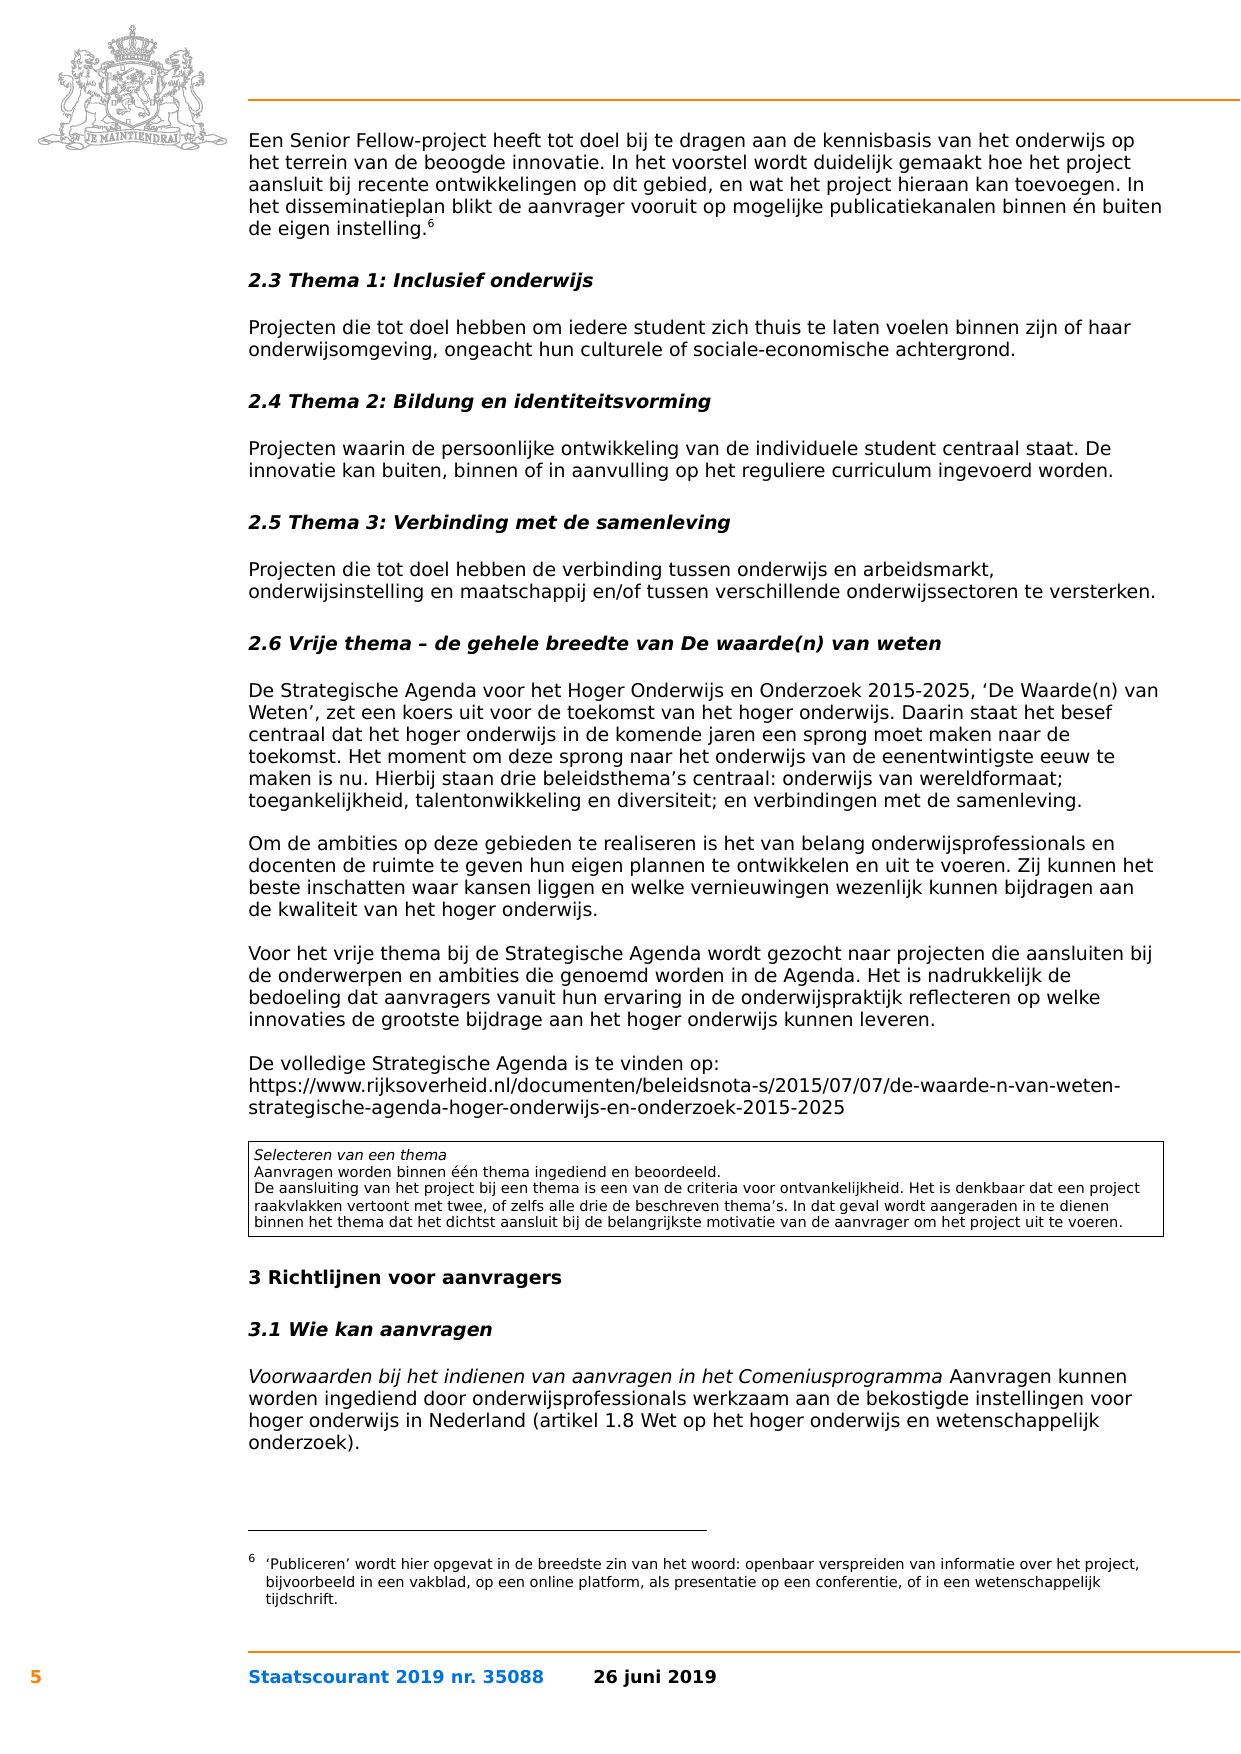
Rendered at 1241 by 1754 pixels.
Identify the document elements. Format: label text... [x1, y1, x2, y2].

subtitle 2.3 Thema 1: Inclusief onderwijs [248, 270, 1163, 292]
text Om de ambities op deze gebieden te realiseren is het van belang onderwijsprofessionals en docenten de ruimte te geven hun eigen plannen te ontwikkelen en uit te voeren. Zij kunnen het beste inschatten waar kansen liggen en welke vernieuwingen wezenlijk kunnen bijdragen aan de kwaliteit van het hoger onderwijs. [248, 833, 1163, 921]
text ‘Publiceren’ wordt hier opgevat in de breedste zin van het woord: openbaar verspreiden van informatie over het project, bijvoorbeeld in een vakblad, op een online platform, als presentatie op een conferentie, of in een wetenschappelijk tijdschrift. [248, 1552, 1163, 1608]
table_header Selecteren van een thema Aanvragen worden binnen één thema ingediend en beoordeeld. De aansluiting van het project bij een thema is een van de criteria voor ontvankelijkheid. Het is denkbaar dat een project raakvlakken vertoont met twee, of zelfs alle drie de beschreven thema’s. In dat geval wordt aangeraden in te dienen binnen het thema dat het dichtst aansluit bij de belangrijkste motivatie van de aanvrager om het project uit te voeren. [249, 1142, 1163, 1236]
text Projecten waarin de persoonlijke ontwikkeling van de individuele student centraal staat. De innovatie kan buiten, binnen of in aanvulling op het reguliere curriculum ingevoerd worden. [248, 438, 1163, 482]
text Een Senior Fellow-project heeft tot doel bij te dragen aan de kennisbasis van het onderwijs op het terrein van de beoogde innovatie. In het voorstel wordt duidelijk gemaakt hoe het project aansluit bij recente ontwikkelingen op dit gebied, en wat het project hieraan kan toevoegen. In het disseminatieplan blikt de aanvrager vooruit op mogelijke publicatiekanalen binnen én buiten de eigen instelling. [248, 130, 1163, 240]
picture [38, 25, 227, 150]
subtitle 2.5 Thema 3: Verbinding met de samenleving [248, 512, 1163, 534]
text De Strategische Agenda voor het Hoger Onderwijs en Onderzoek 2015-2025, ‘De Waarde(n) van Weten’, zet een koers uit voor de toekomst van het hoger onderwijs. Daarin staat het besef centraal dat het hoger onderwijs in de komende jaren een sprong moet maken naar de toekomst. Het moment om deze sprong naar het onderwijs van de eenentwintigste eeuw te maken is nu. Hierbij staan drie beleidsthema’s centraal: onderwijs van wereldformaat; toegankelijkheid, talentonwikkeling en diversiteit; en verbindingen met de samenleving. [248, 679, 1163, 811]
text Projecten die tot doel hebben de verbinding tussen onderwijs en arbeidsmarkt, onderwijsinstelling en maatschappij en/of tussen verschillende onderwijssectoren te versterken. [248, 559, 1163, 603]
text Voor het vrije thema bij de Strategische Agenda wordt gezocht naar projecten die aansluiten bij de onderwerpen en ambities die genoemd worden in de Agenda. Het is nadrukkelijk de bedoeling dat aanvragers vanuit hun ervaring in de onderwijspraktijk reflecteren op welke innovaties de grootste bijdrage aan het hoger onderwijs kunnen leveren. [248, 943, 1163, 1031]
text Voorwaarden bij het indienen van aanvragen in het Comeniusprogramma Aanvragen kunnen worden ingediend door onderwijsprofessionals werkzaam aan de bekostigde instellingen voor hoger onderwijs in Nederland (artikel 1.8 Wet op het hoger onderwijs en wetenschappelijk onderzoek). [248, 1366, 1163, 1454]
text De volledige Strategische Agenda is te vinden op: https://www.rijksoverheid.nl/documenten/beleidsnota-s/2015/07/07/de-waarde-n-van-weten-strategische-agenda-hoger-onderwijs-en-onderzoek-2015-2025 [248, 1053, 1163, 1119]
subtitle 2.4 Thema 2: Bildung en identiteitsvorming [248, 391, 1163, 413]
text Projecten die tot doel hebben om iedere student zich thuis te laten voelen binnen zijn of haar onderwijsomgeving, ongeacht hun culturele of sociale-economische achtergrond. [248, 317, 1163, 361]
subtitle 3.1 Wie kan aanvragen [248, 1319, 1163, 1341]
subtitle 3 Richtlijnen voor aanvragers [248, 1267, 1163, 1289]
subtitle 2.6 Vrije thema – de gehele breedte van De waarde(n) van weten [248, 633, 1163, 654]
